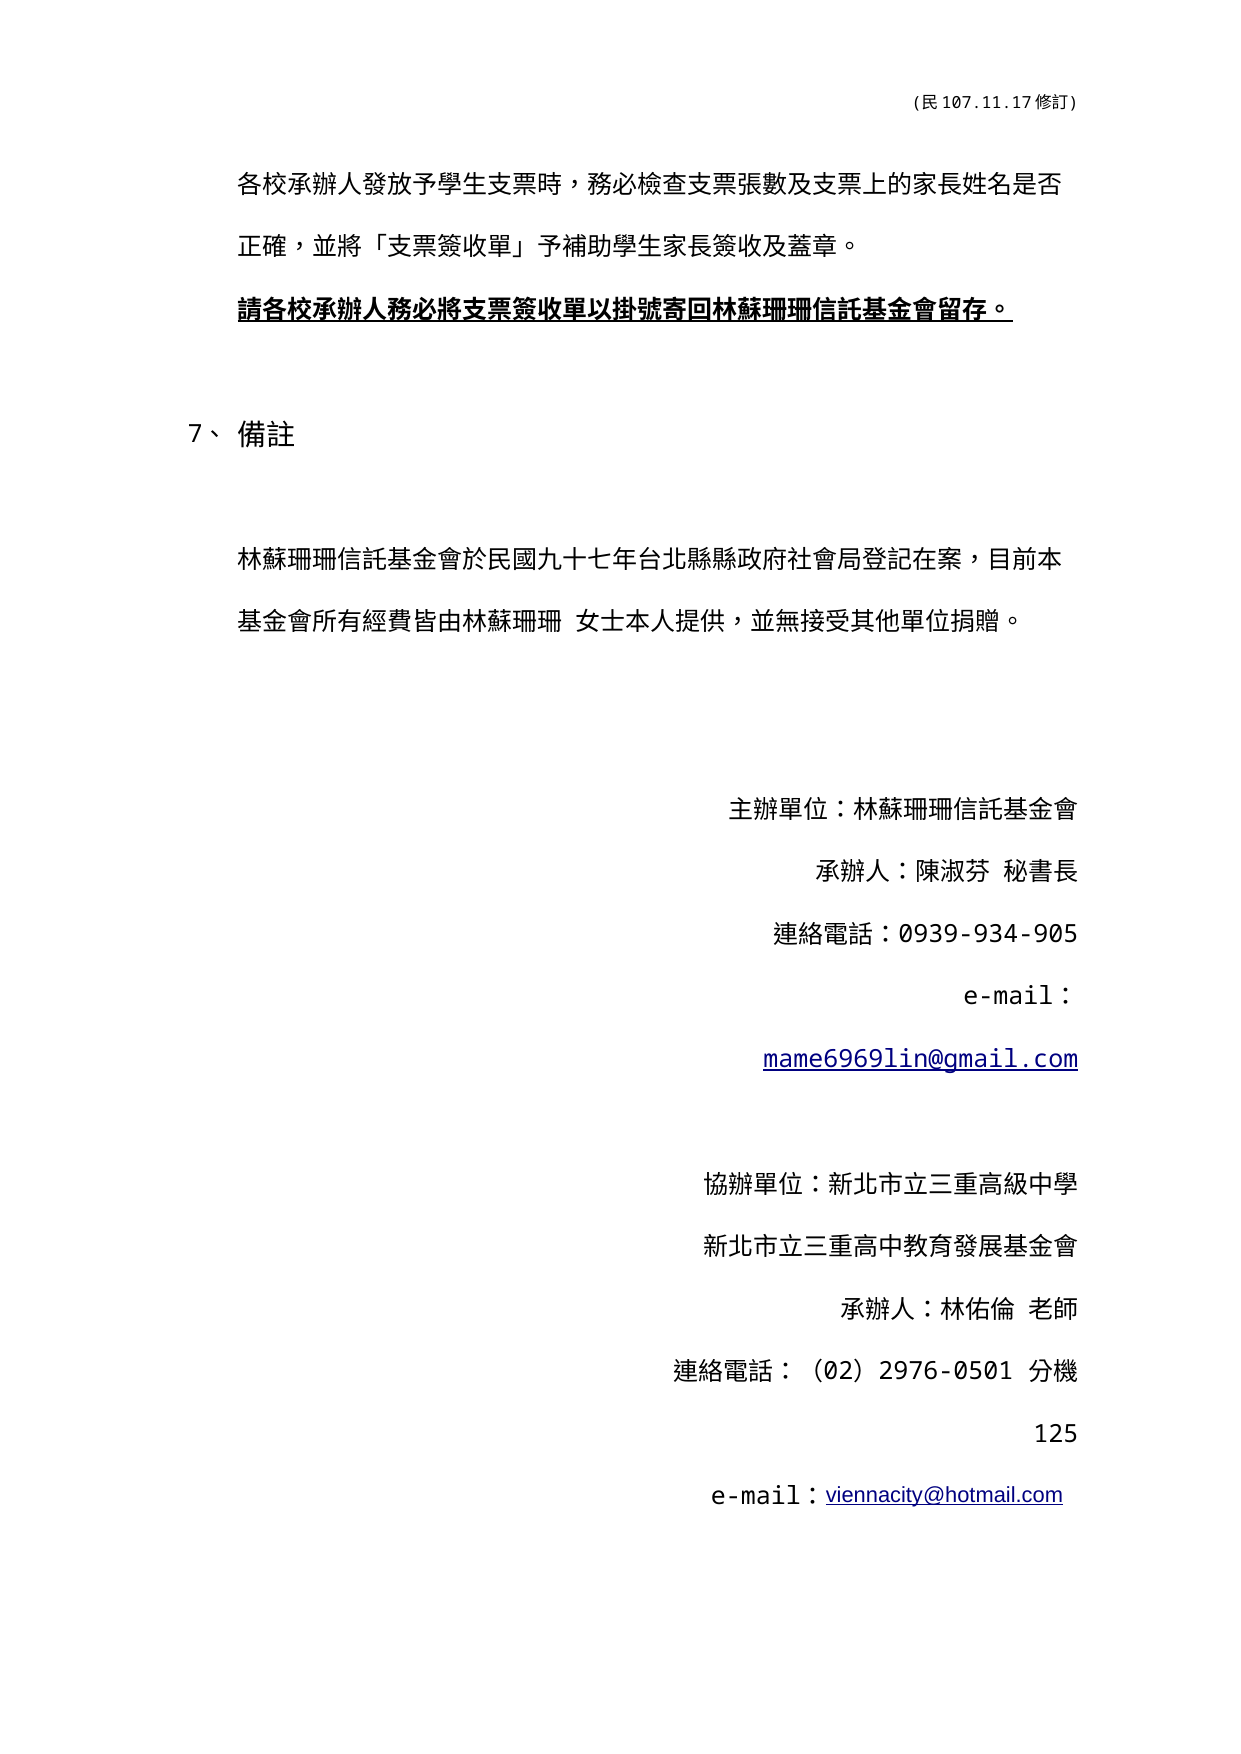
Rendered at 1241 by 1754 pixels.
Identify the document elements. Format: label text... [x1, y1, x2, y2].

text 承辦人：林佑倫 老師 [660, 1266, 1078, 1328]
text e-mail：viennacity@hotmail.com [660, 1453, 1078, 1516]
text 主辦單位：林蘇珊珊信託基金會 [660, 766, 1078, 828]
text 協辦單位：新北市立三重高級中學 [660, 1141, 1078, 1203]
text e-mail：mame6969lin@gmail.com [660, 953, 1078, 1078]
text 連絡電話：0939-934-905 [660, 891, 1078, 953]
text 林蘇珊珊信託基金會於民國九十七年台北縣縣政府社會局登記在案，目前本基金會所有經費皆由林蘇珊珊 女士本人提供，並無接受其他單位捐贈。 [237, 516, 1078, 641]
text 連絡電話：（02）2976-0501 分機125 [660, 1328, 1078, 1453]
text 承辦人：陳淑芬 秘書長 [660, 828, 1078, 891]
text 各校承辦人發放予學生支票時，務必檢查支票張數及支票上的家長姓名是否正確，並將「支票簽收單」予補助學生家長簽收及蓋章。 [237, 141, 1078, 266]
text 新北市立三重高中教育發展基金會 [660, 1203, 1078, 1266]
list 備註 [187, 391, 1078, 453]
text 請各校承辦人務必將支票簽收單以掛號寄回林蘇珊珊信託基金會留存。 [237, 266, 1078, 328]
